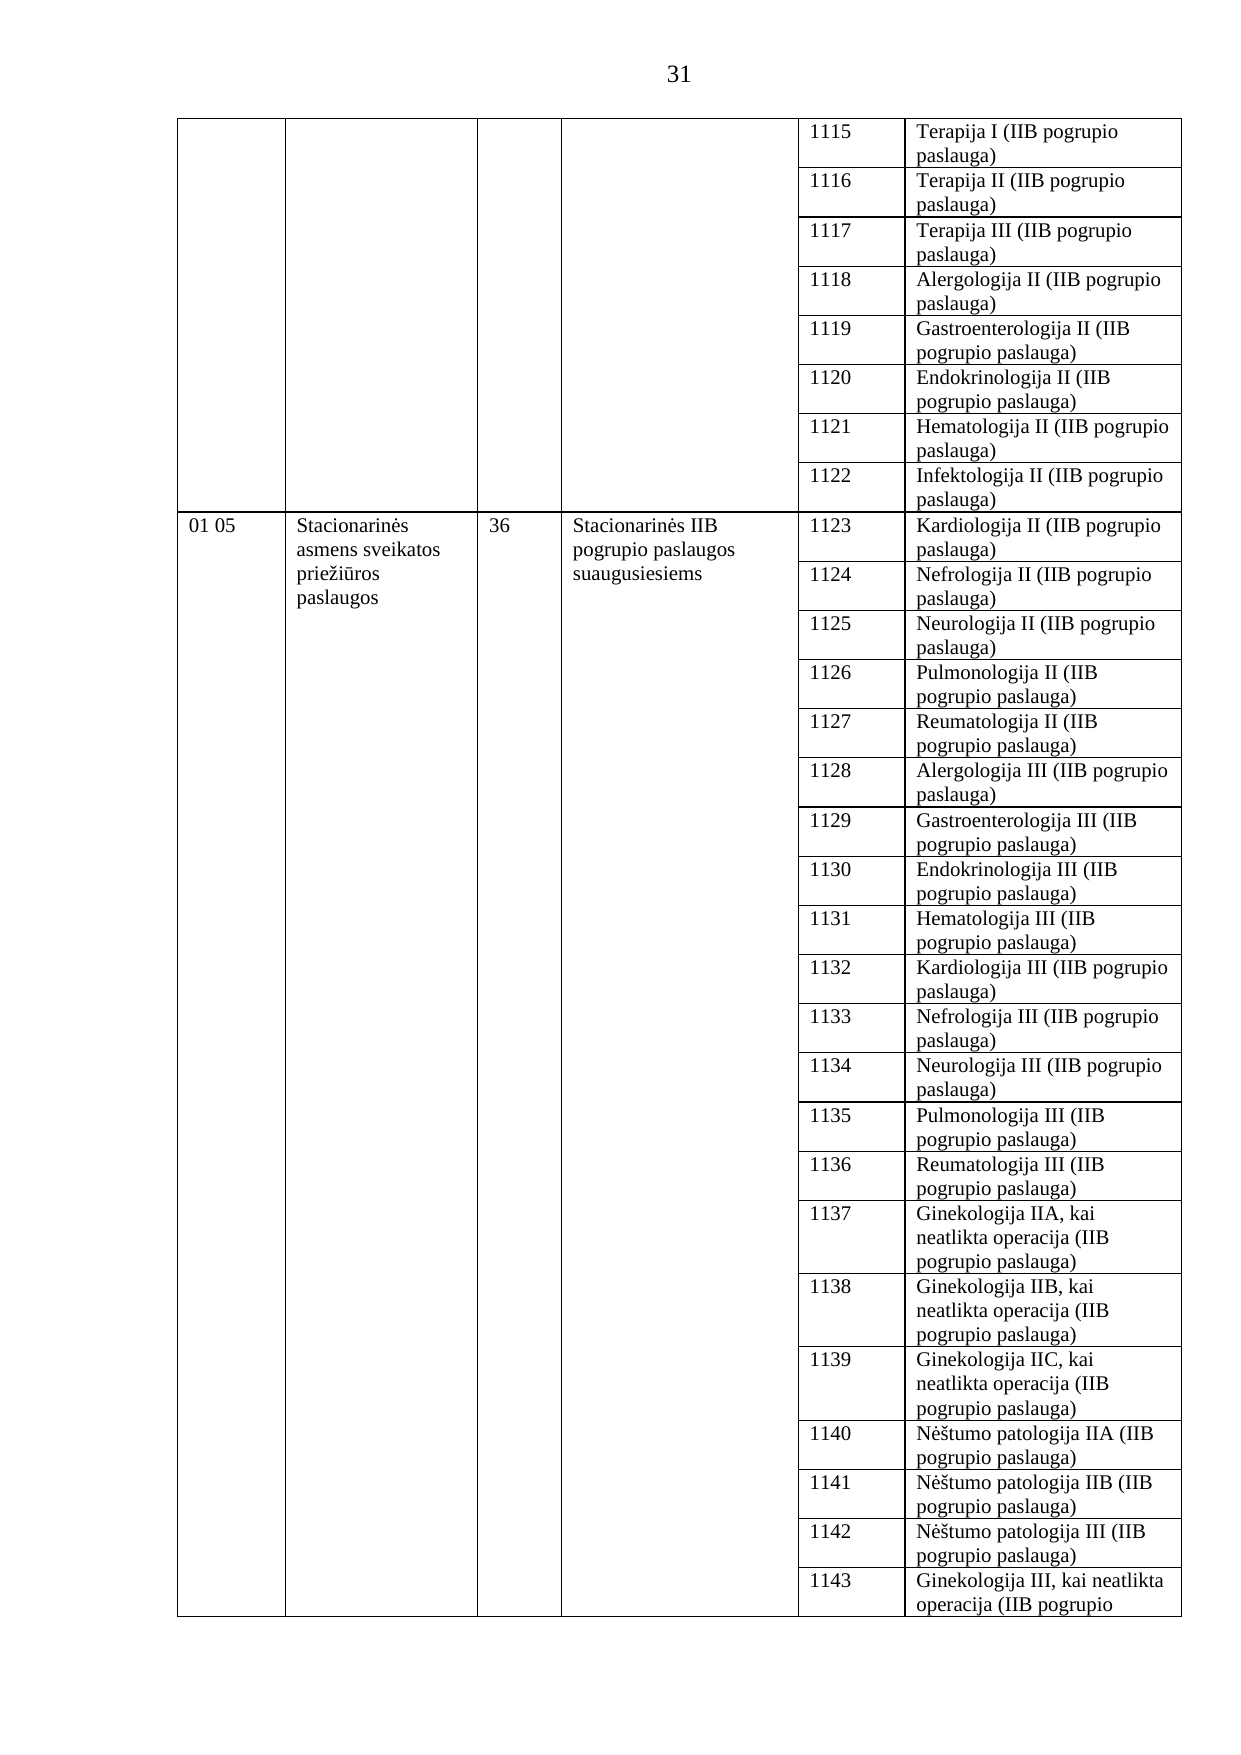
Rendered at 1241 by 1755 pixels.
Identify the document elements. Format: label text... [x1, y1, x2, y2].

table_cell 1128 [799, 758, 904, 806]
table_cell 1127 [799, 709, 904, 757]
table_cell Hematologija II (IIB pogrupio paslauga) [906, 414, 1181, 462]
table_cell Ginekologija IIA, kai neatlikta operacija (IIB pogrupio paslauga) [906, 1201, 1181, 1273]
table_cell 1142 [799, 1519, 904, 1567]
table_cell [286, 119, 477, 511]
table_cell 1126 [799, 660, 904, 708]
table_cell 1138 [799, 1274, 904, 1346]
table_cell 1130 [799, 857, 904, 905]
table_cell 1119 [799, 316, 904, 364]
table_cell Alergologija II (IIB pogrupio paslauga) [906, 267, 1181, 315]
table_cell 1140 [799, 1421, 904, 1469]
table_cell 1141 [799, 1470, 904, 1518]
table_cell 1134 [799, 1053, 904, 1101]
table_cell Terapija II (IIB pogrupio paslauga) [906, 168, 1181, 216]
table_cell Terapija I (IIB pogrupio paslauga) [906, 119, 1181, 167]
table_cell Nefrologija II (IIB pogrupio paslauga) [906, 562, 1181, 610]
table_cell Alergologija III (IIB pogrupio paslauga) [906, 758, 1181, 806]
table_cell Stacionarinės IIB pogrupio paslaugos suaugusiesiems [562, 513, 798, 1616]
table_cell 1131 [799, 906, 904, 954]
table_cell 1133 [799, 1004, 904, 1052]
table_cell 1136 [799, 1152, 904, 1200]
table_cell [562, 119, 798, 511]
table_cell Nėštumo patologija IIA (IIB pogrupio paslauga) [906, 1421, 1181, 1469]
table_cell Nėštumo patologija IIB (IIB pogrupio paslauga) [906, 1470, 1181, 1518]
table_cell 1118 [799, 267, 904, 315]
table_cell 1135 [799, 1103, 904, 1151]
table_cell 01 05 [178, 513, 285, 1616]
table_cell 1121 [799, 414, 904, 462]
table_cell Ginekologija IIB, kai neatlikta operacija (IIB pogrupio paslauga) [906, 1274, 1181, 1346]
table_cell Gastroenterologija II (IIB pogrupio paslauga) [906, 316, 1181, 364]
table_cell Neurologija II (IIB pogrupio paslauga) [906, 611, 1181, 659]
table_cell 1139 [799, 1347, 904, 1419]
table_cell Reumatologija II (IIB pogrupio paslauga) [906, 709, 1181, 757]
table_cell Neurologija III (IIB pogrupio paslauga) [906, 1053, 1181, 1101]
table_cell Reumatologija III (IIB pogrupio paslauga) [906, 1152, 1181, 1200]
table_cell 1125 [799, 611, 904, 659]
table_cell 1115 [799, 119, 904, 167]
table_cell 1120 [799, 365, 904, 413]
table_cell 1143 [799, 1568, 904, 1616]
table_cell Infektologija II (IIB pogrupio paslauga) [906, 463, 1181, 511]
table_cell Kardiologija II (IIB pogrupio paslauga) [906, 513, 1181, 561]
table_cell Terapija III (IIB pogrupio paslauga) [906, 218, 1181, 266]
table_cell Endokrinologija III (IIB pogrupio paslauga) [906, 857, 1181, 905]
table_cell [478, 119, 561, 511]
table_cell 1129 [799, 808, 904, 856]
table_cell 1116 [799, 168, 904, 216]
table_cell 1124 [799, 562, 904, 610]
table_cell Nefrologija III (IIB pogrupio paslauga) [906, 1004, 1181, 1052]
table_cell Endokrinologija II (IIB pogrupio paslauga) [906, 365, 1181, 413]
table_cell [178, 119, 285, 511]
table_cell Hematologija III (IIB pogrupio paslauga) [906, 906, 1181, 954]
table_cell 1123 [799, 513, 904, 561]
table_cell Ginekologija III, kai neatlikta operacija (IIB pogrupio [906, 1568, 1181, 1616]
table_cell Stacionarinės asmens sveikatos priežiūros paslaugos [286, 513, 477, 1616]
table_cell 1122 [799, 463, 904, 511]
table_cell Pulmonologija III (IIB pogrupio paslauga) [906, 1103, 1181, 1151]
table_cell 1132 [799, 955, 904, 1003]
table_cell 1117 [799, 218, 904, 266]
table_cell Ginekologija IIC, kai neatlikta operacija (IIB pogrupio paslauga) [906, 1347, 1181, 1419]
table_cell Pulmonologija II (IIB pogrupio paslauga) [906, 660, 1181, 708]
table_cell 1137 [799, 1201, 904, 1273]
table_cell 36 [478, 513, 561, 1616]
table_cell Gastroenterologija III (IIB pogrupio paslauga) [906, 808, 1181, 856]
table_cell Kardiologija III (IIB pogrupio paslauga) [906, 955, 1181, 1003]
table_cell Nėštumo patologija III (IIB pogrupio paslauga) [906, 1519, 1181, 1567]
